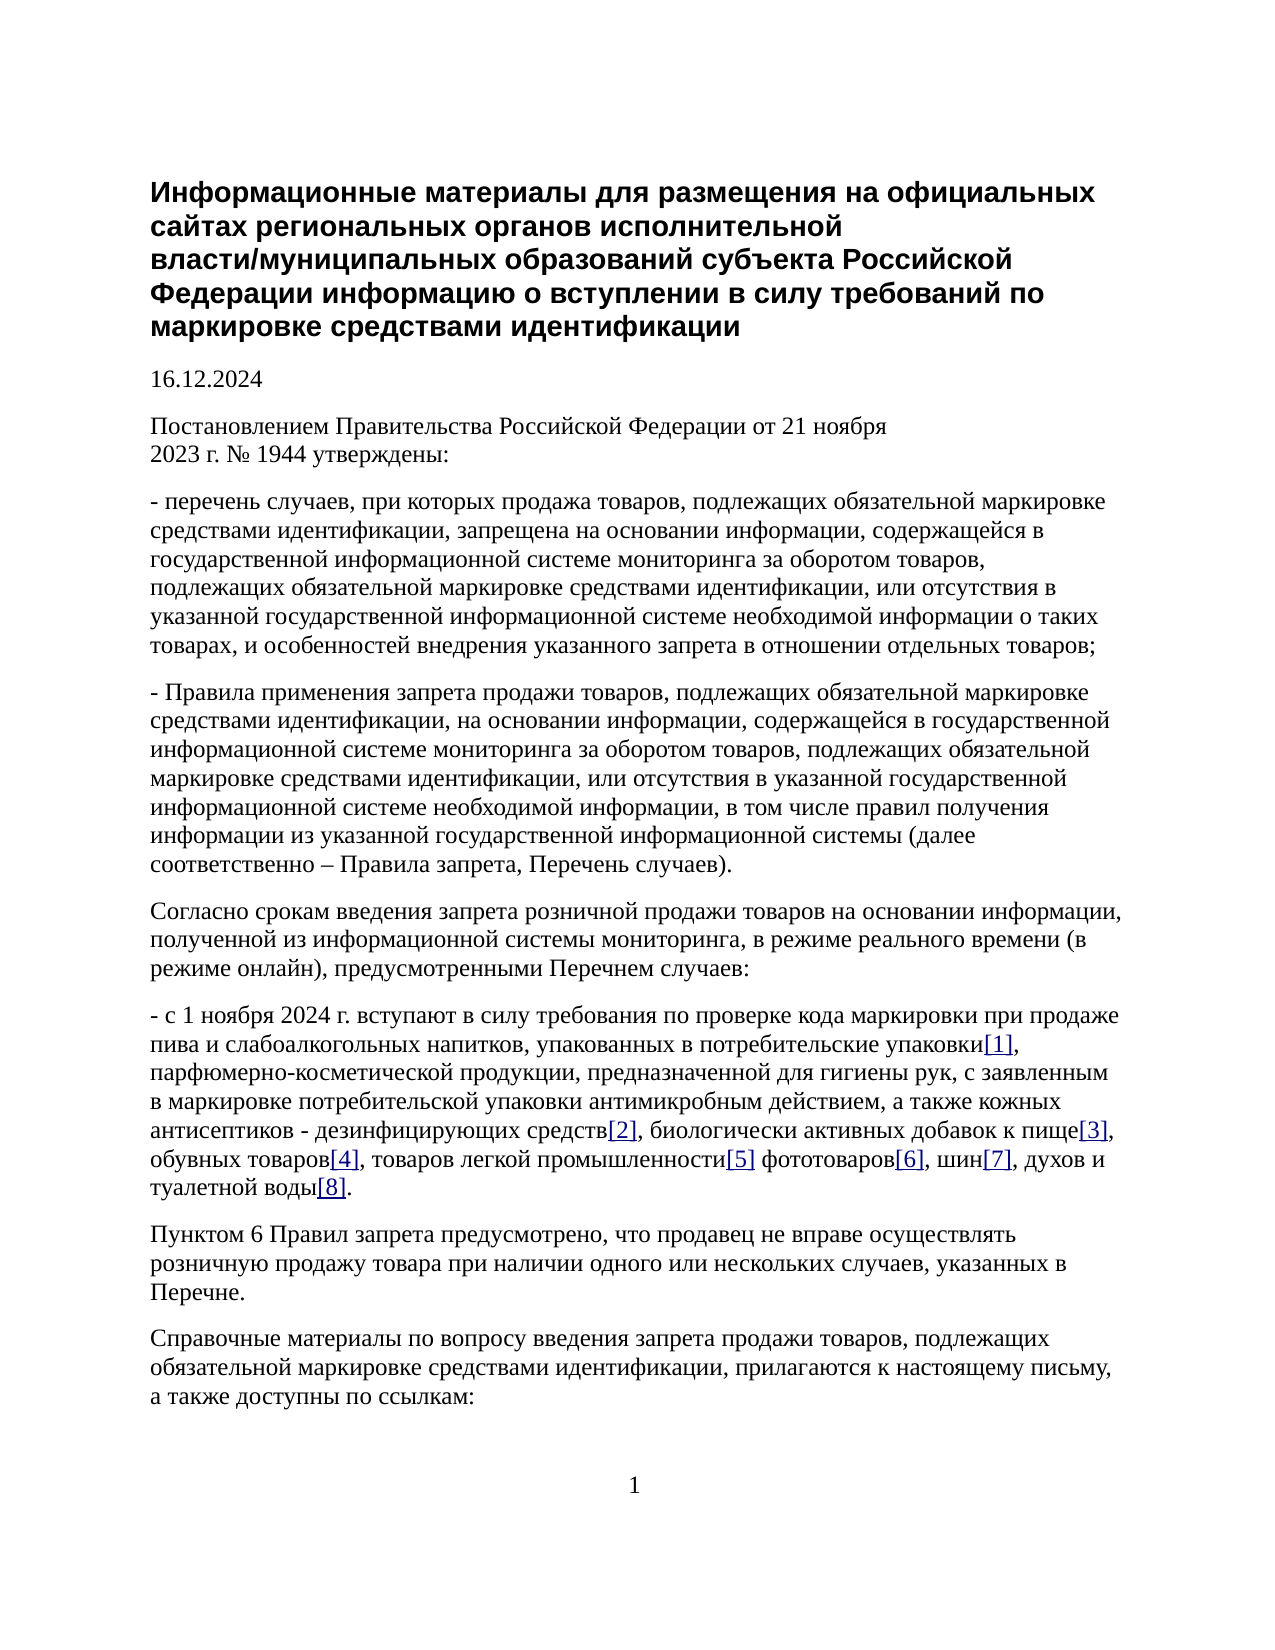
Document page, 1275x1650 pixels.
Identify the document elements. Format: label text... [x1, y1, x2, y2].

text - Правила применения запрета продажи товаров, подлежащих обязательной маркировке средствами идентификации, на основании информации, содержащейся в государственной информационной системе мониторинга за оборотом товаров, подлежащих обязательной маркировке средствами идентификации, или отсутствия в указанной государственной информационной системе необходимой информации, в том числе правил получения информации из указанной государственной информационной системы (далее соответственно – Правила запрета, Перечень случаев). [150, 677, 1125, 878]
text Согласно срокам введения запрета розничной продажи товаров на основании информации, полученной из информационной системы мониторинга, в режиме реального времени (в режиме онлайн), предусмотренными Перечнем случаев: [150, 896, 1125, 982]
text 16.12.2024 [150, 364, 1125, 393]
text - с 1 ноября 2024 г. вступают в силу требования по проверке кода маркировки при продаже пива и слабоалкогольных напитков, упакованных в потребительские упаковки[1], парфюмерно-косметической продукции, предназначенной для гигиены рук, с заявленным в маркировке потребительской упаковки антимикробным действием, а также кожных антисептиков - дезинфицирующих средств[2], биологически активных добавок к пище[3], обувных товаров[4], товаров легкой промышленности[5] фототоваров[6], шин[7], духов и туалетной воды[8]. [150, 1000, 1125, 1201]
text Справочные материалы по вопросу введения запрета продажи товаров, подлежащих обязательной маркировке средствами идентификации, прилагаются к настоящему письму, а также доступны по ссылкам: [150, 1323, 1125, 1409]
subtitle Информационные материалы для размещения на официальных сайтах региональных органов исполнительной власти/муниципальных образований субъекта Российской Федерации информацию о вступлении в силу требований по маркировке средствами идентификации [150, 175, 1125, 343]
text - перечень случаев, при которых продажа товаров, подлежащих обязательной маркировке средствами идентификации, запрещена на основании информации, содержащейся в государственной информационной системе мониторинга за оборотом товаров, подлежащих обязательной маркировке средствами идентификации, или отсутствия в указанной государственной информационной системе необходимой информации о таких товарах, и особенностей внедрения указанного запрета в отношении отдельных товаров; [150, 486, 1125, 659]
text Постановлением Правительства Российской Федерации от 21 ноября 2023 г. № 1944 утверждены: [150, 411, 1125, 468]
text Пунктом 6 Правил запрета предусмотрено, что продавец не вправе осуществлять розничную продажу товара при наличии одного или нескольких случаев, указанных в Перечне. [150, 1219, 1125, 1305]
